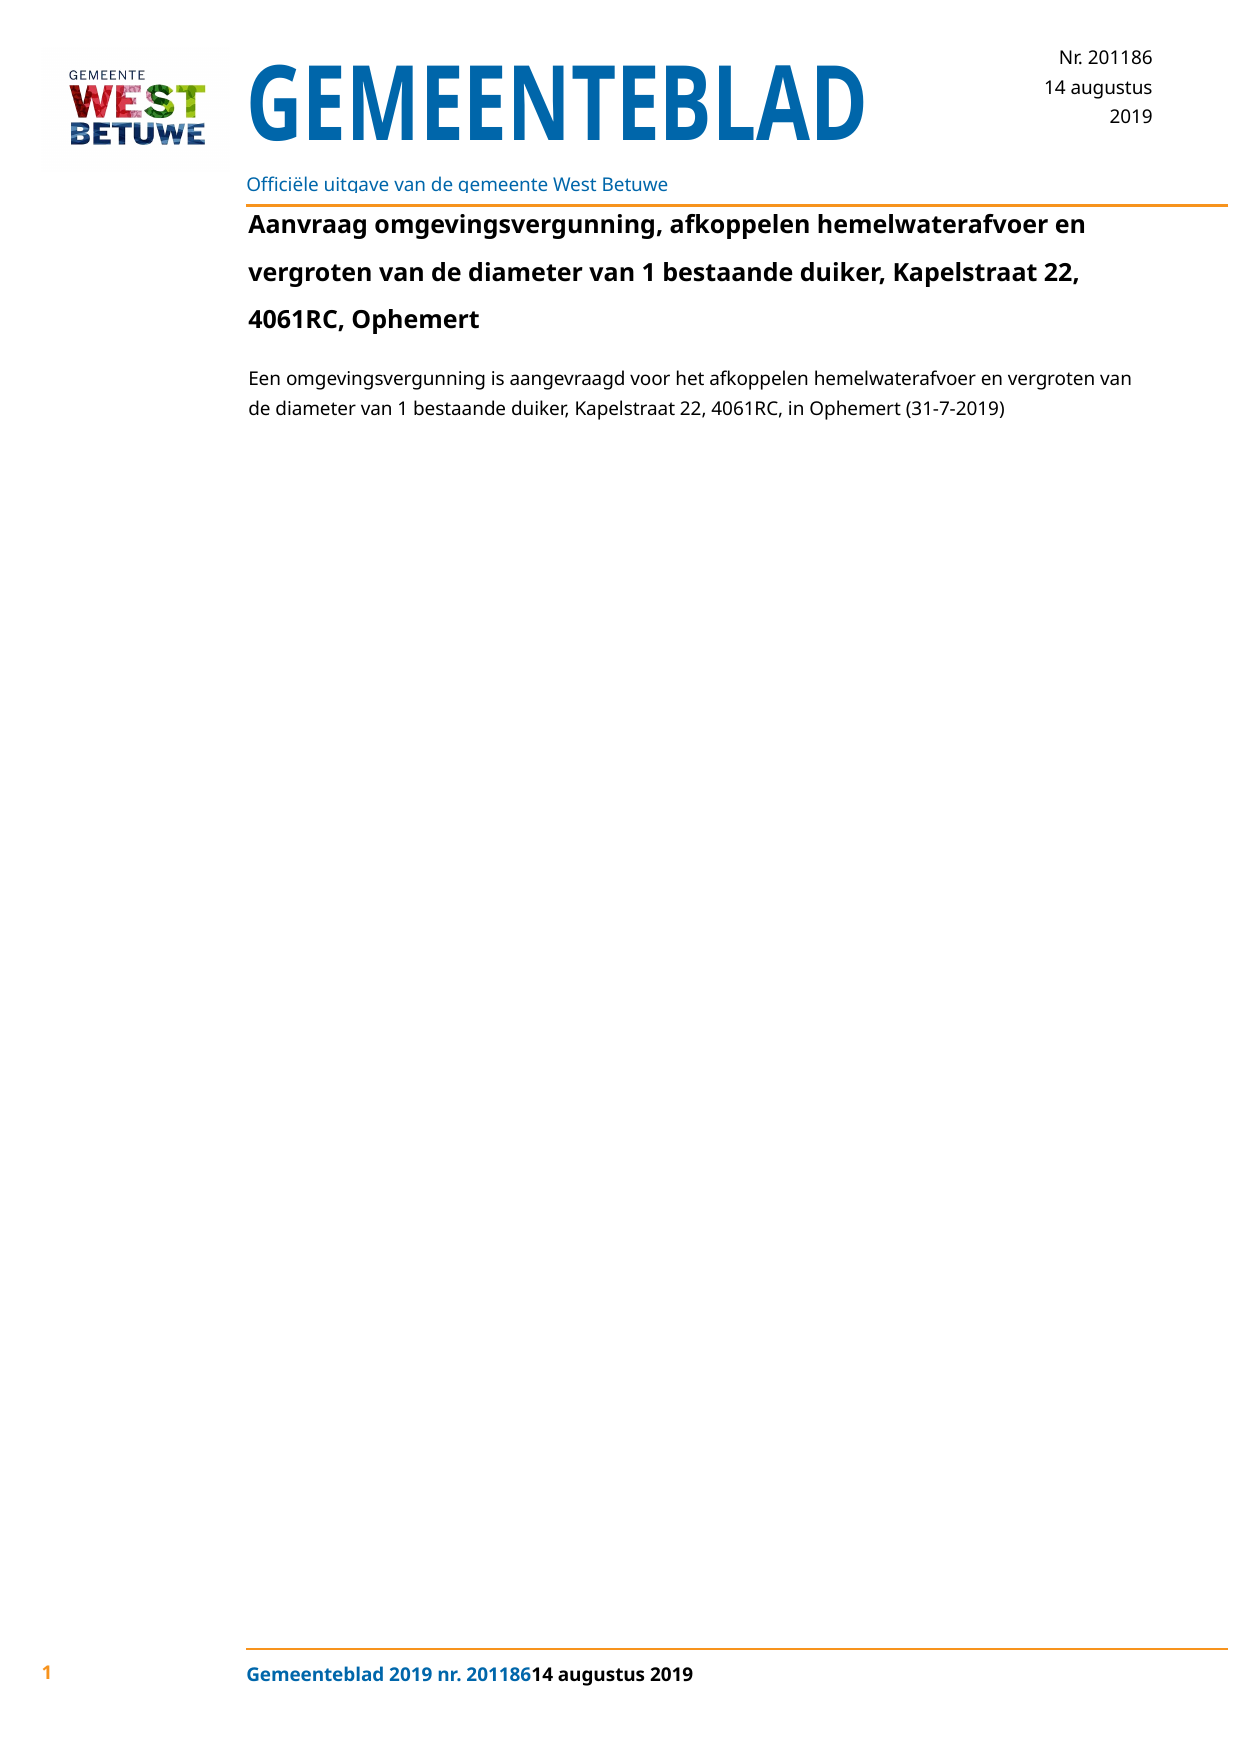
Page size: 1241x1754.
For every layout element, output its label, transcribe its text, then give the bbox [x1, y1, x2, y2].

picture [41, 47, 231, 172]
text Een omgevingsvergunning is aangevraagd voor het afkoppelen hemelwaterafvoer en vergroten van de diameter van 1 bestaande duiker, Kapelstraat 22, 4061RC, in Ophemert (31-7-2019) [248, 366, 1152, 421]
text Aanvraag omgevingsvergunning, afkoppelen hemelwaterafvoer en vergroten van de diameter van 1 bestaande duiker, Kapelstraat 22, 4061RC, Ophemert [248, 207, 1152, 336]
